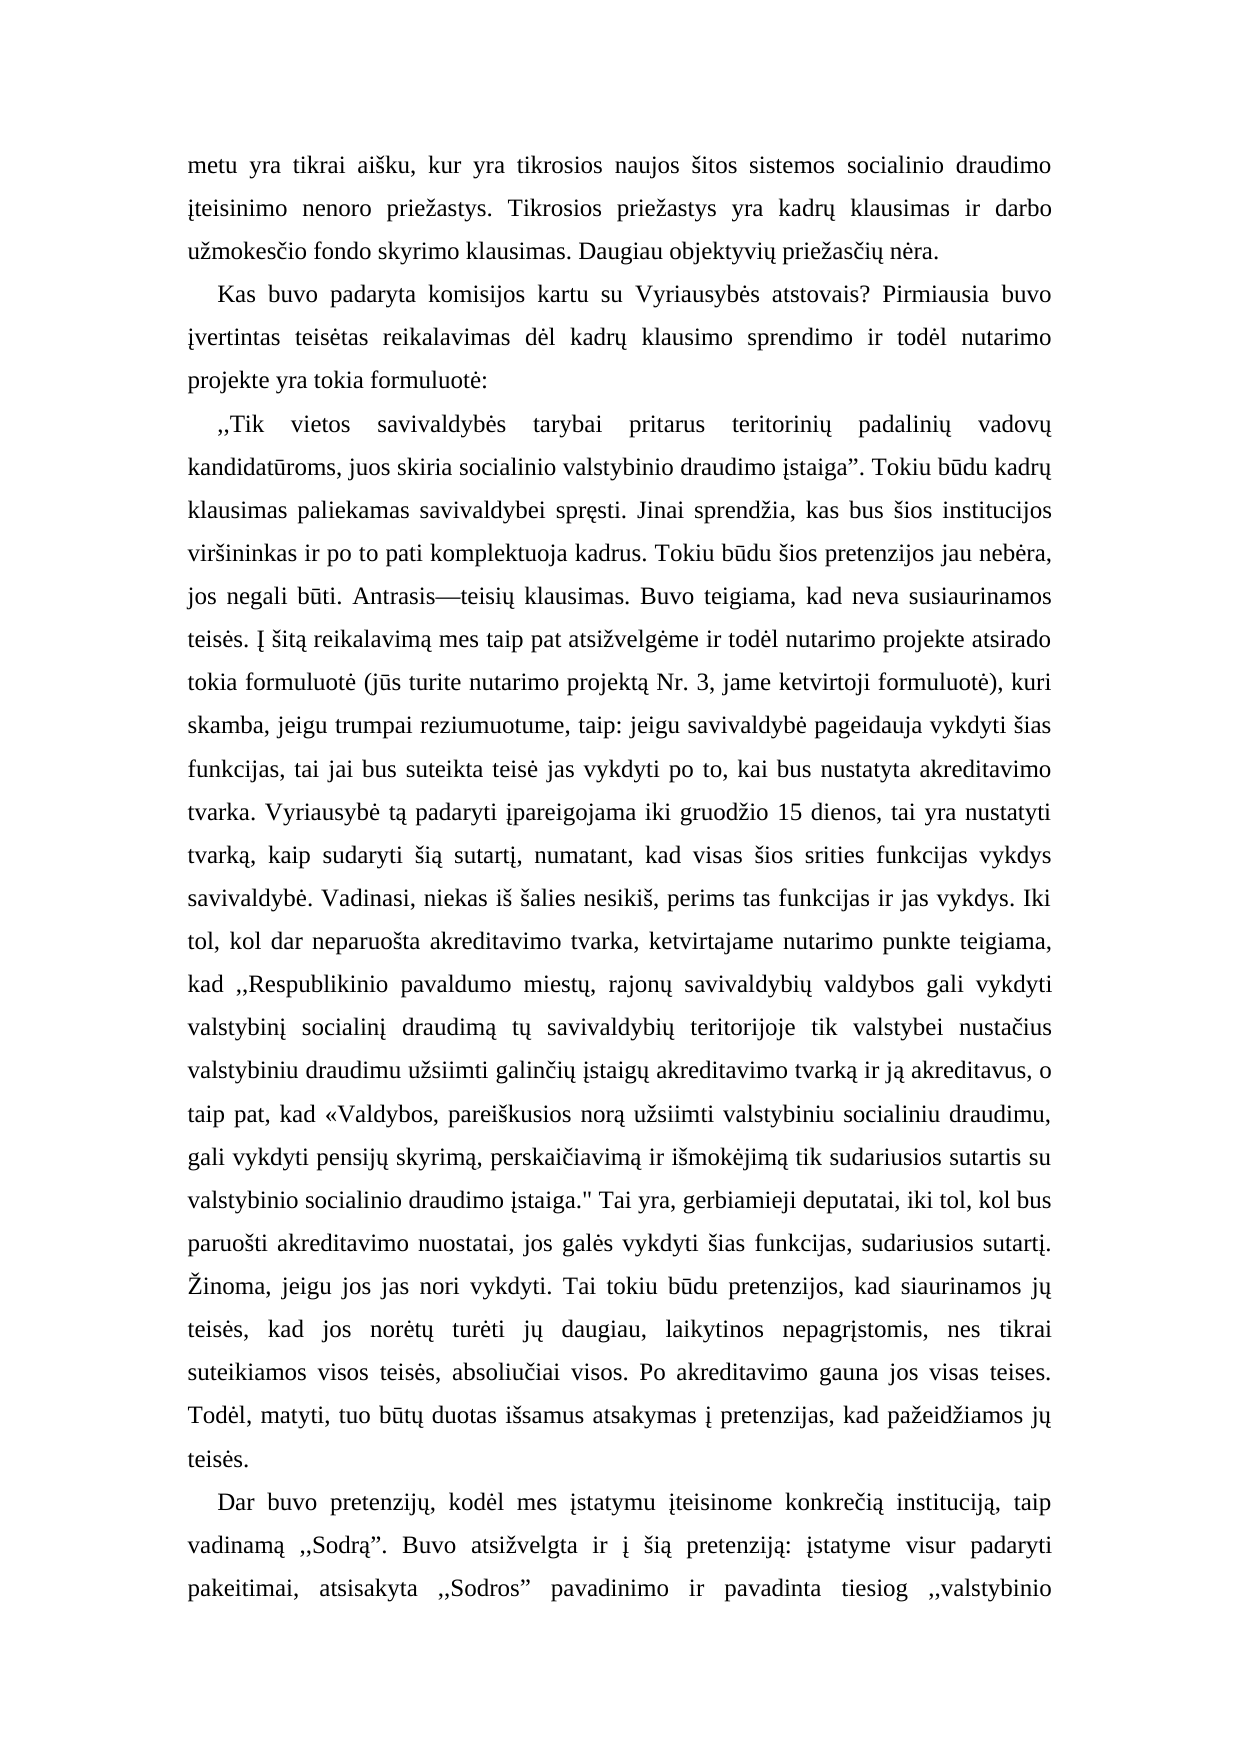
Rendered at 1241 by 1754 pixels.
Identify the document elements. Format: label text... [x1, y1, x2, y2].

text ,,Tik vietos savivaldybės tarybai pritarus teritorinių padalinių vadovų kandidatūroms, juos skiria socialinio valstybinio draudimo įstaiga”. Tokiu būdu kadrų klausimas paliekamas savivaldybei spręsti. Jinai sprendžia, kas bus šios institucijos viršininkas ir po to pati komplektuoja kadrus. Tokiu būdu šios pretenzijos jau nebėra, jos negali būti. Antrasis—teisių klausimas. Buvo teigiama, kad neva susiaurinamos teisės. Į šitą reikalavimą mes taip pat atsižvelgėme ir todėl nutarimo projekte atsirado tokia formuluotė (jūs turite nutarimo projektą Nr. 3, jame ketvirtoji formuluotė), kuri skamba, jeigu trumpai reziumuotume, taip: jeigu savivaldybė pageidauja vykdyti šias funkcijas, tai jai bus suteikta teisė jas vykdyti po to, kai bus nustatyta akreditavimo tvarka. Vyriausybė tą padaryti įpareigojama iki gruodžio 15 dienos, tai yra nustatyti tvarką, kaip sudaryti šią sutartį, numatant, kad visas šios srities funkcijas vykdys savivaldybė. Vadinasi, niekas iš šalies nesikiš, perims tas funkcijas ir jas vykdys. Iki tol, kol dar neparuošta akreditavimo tvarka, ketvirtajame nutarimo punkte teigiama, kad ,,Respublikinio pavaldumo miestų, rajonų savivaldybių valdybos gali vykdyti valstybinį socialinį draudimą tų savivaldybių teritorijoje tik valstybei nustačius valstybiniu draudimu užsiimti galinčių įstaigų akreditavimo tvarką ir ją akreditavus, o taip pat, kad «Valdybos, pareiškusios norą užsiimti valstybiniu socialiniu draudimu, gali vykdyti pensijų skyrimą, perskaičiavimą ir išmokėjimą tik sudariusios sutartis su valstybinio socialinio draudimo įstaiga." Tai yra, gerbiamieji deputatai, iki tol, kol bus paruošti akreditavimo nuostatai, jos galės vykdyti šias funkcijas, sudariusios sutartį. Žinoma, jeigu jos jas nori vykdyti. Tai tokiu būdu pretenzijos, kad siaurinamos jų teisės, kad jos norėtų turėti jų daugiau, laikytinos nepagrįstomis, nes tikrai suteikiamos visos teisės, absoliučiai visos. Po akreditavimo gauna jos visas teises. Todėl, matyti, tuo būtų duotas išsamus atsakymas į pretenzijas, kad pažeidžiamos jų teisės. [187, 409, 1053, 1472]
text Kas buvo padaryta komisijos kartu su Vyriausybės atstovais? Pirmiausia buvo įvertintas teisėtas reikalavimas dėl kadrų klausimo sprendimo ir todėl nutarimo projekte yra tokia formuluotė: [187, 279, 1053, 394]
text metu yra tikrai aišku, kur yra tikrosios naujos šitos sistemos socialinio draudimo įteisinimo nenoro priežastys. Tikrosios priežastys yra kadrų klausimas ir darbo užmokesčio fondo skyrimo klausimas. Daugiau objektyvių priežasčių nėra. [187, 150, 1053, 265]
text Dar buvo pretenzijų, kodėl mes įstatymu įteisinome konkrečią instituciją, taip vadinamą ,,Sodrą”. Buvo atsižvelgta ir į šią pretenziją: įstatyme visur padaryti pakeitimai, atsisakyta ,,Sodros” pavadinimo ir pavadinta tiesiog ,,valstybinio [187, 1487, 1053, 1602]
